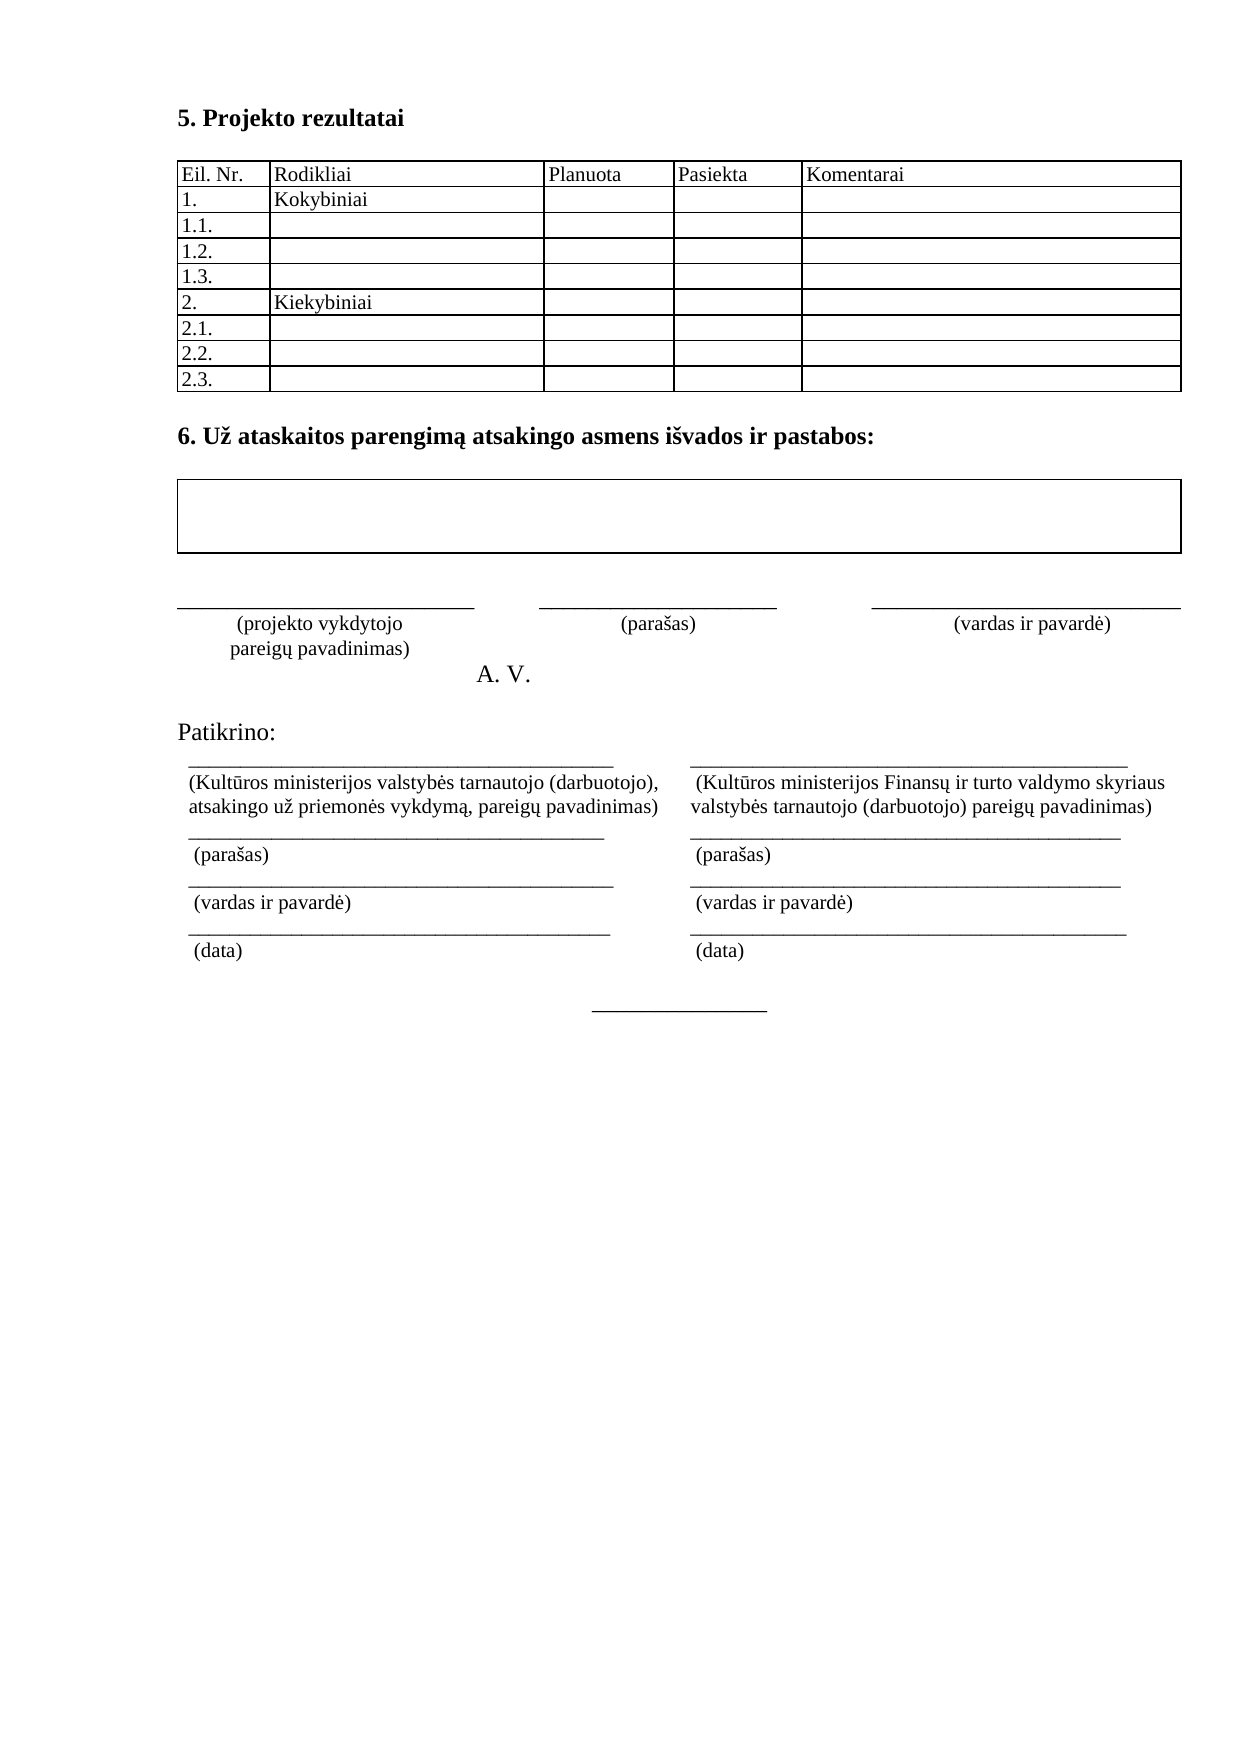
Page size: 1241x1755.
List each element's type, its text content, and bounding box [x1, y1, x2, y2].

text 5. Projekto rezultatai [177, 103, 1181, 131]
table_cell [679, 962, 1181, 986]
table_cell [669, 316, 673, 339]
table_cell (vardas ir pavardė) [679, 866, 1181, 914]
table_cell (parašas) [177, 818, 679, 866]
table_cell (vardas ir pavardė) [177, 866, 679, 914]
table_cell (data) [177, 914, 679, 962]
text ______________ [177, 986, 1181, 1015]
table_header (Kultūros ministerijos Finansų ir turto valdymo skyriaus valstybės tarnautojo (darbuotojo) pareigų pavadinimas) [679, 746, 1181, 818]
text A. V. [402, 659, 1181, 688]
table_cell [669, 264, 673, 288]
table_header (Kultūros ministerijos valstybės tarnautojo (darbuotojo), atsakingo už priemonės vykdymą, pareigų pavadinimas) [177, 746, 679, 818]
table_cell [177, 962, 679, 986]
table_cell [669, 367, 673, 391]
table_cell [669, 341, 673, 365]
table_cell (data) [679, 914, 1181, 962]
table_cell [669, 187, 673, 211]
table_cell [669, 239, 673, 263]
table_cell [669, 290, 673, 314]
text pareigų pavadinimas) [177, 635, 1181, 659]
text (projekto vykdytojo (parašas) (vardas ir pavardė) [177, 611, 1181, 635]
text Patikrino: [177, 717, 1181, 746]
text 6. Už ataskaitos parengimą atsakingo asmens išvados ir pastabos: [177, 421, 1181, 450]
table_cell (parašas) [679, 818, 1181, 866]
table_cell [669, 213, 673, 237]
